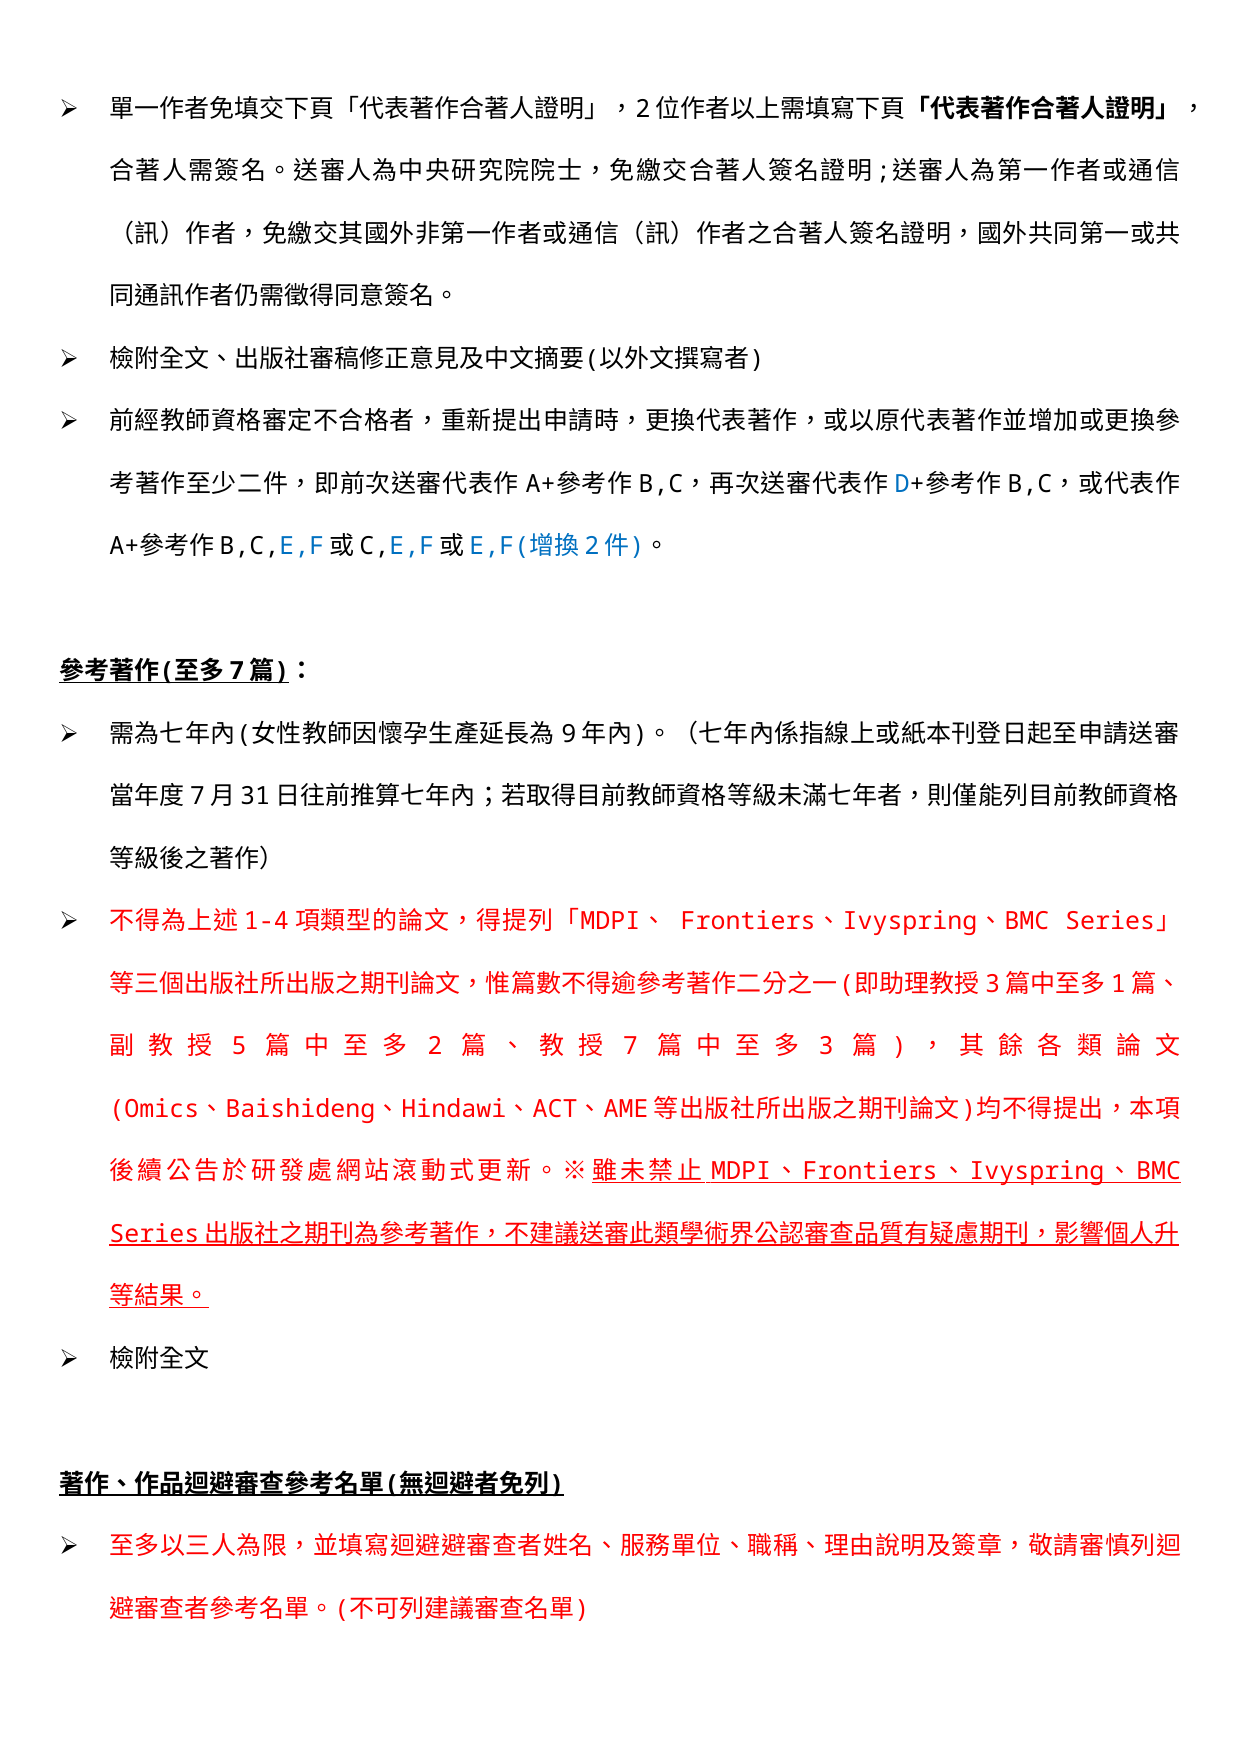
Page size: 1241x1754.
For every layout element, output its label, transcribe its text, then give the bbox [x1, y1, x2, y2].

list 單一作者免填交下頁「代表著作合著人證明」，2位作者以上需填寫下頁「代表著作合著人證明」，合著人需簽名。送審人為中央研究院院士，免繳交合著人簽名證明;送審人為第一作者或通信（訊）作者，免繳交其國外非第一作者或通信（訊）作者之合著人簽名證明，國外共同第一或共同通訊作者仍需徵得同意簽名。 [59, 64, 1181, 314]
text 參考著作(至多7篇)： [59, 627, 1181, 689]
list 前經教師資格審定不合格者，重新提出申請時，更換代表著作，或以原代表著作並增加或更換參考著作至少二件，即前次送審代表作A+參考作B,C，再次送審代表作D+參考作B,C，或代表作A+參考作B,C,E,F或C,E,F或E,F(增換2件)。 [59, 377, 1181, 564]
list 檢附全文 [59, 1314, 1181, 1377]
list 至多以三人為限，並填寫迴避避審查者姓名、服務單位、職稱、理由說明及簽章，敬請審慎列迴避審查者參考名單。(不可列建議審查名單) [59, 1502, 1181, 1627]
list 需為七年內(女性教師因懷孕生產延長為9年內)。（七年內係指線上或紙本刊登日起至申請送審當年度7月31日往前推算七年內；若取得目前教師資格等級未滿七年者，則僅能列目前教師資格等級後之著作） [59, 689, 1181, 877]
text 著作、作品迴避審查參考名單(無迴避者免列) [59, 1439, 1181, 1502]
list 不得為上述1-4項類型的論文，得提列「MDPI、 Frontiers、Ivyspring、BMC Series」等三個出版社所出版之期刊論文，惟篇數不得逾參考著作二分之一(即助理教授3篇中至多1篇、副教授5篇中至多2篇、教授7篇中至多3篇)，其餘各類論文(Omics、Baishideng、Hindawi、ACT、AME等出版社所出版之期刊論文)均不得提出，本項後續公告於研發處網站滾動式更新。※雖未禁止MDPI、Frontiers、Ivyspring、BMC Series出版社之期刊為參考著作，不建議送審此類學術界公認審查品質有疑慮期刊，影響個人升等結果。 [59, 877, 1181, 1314]
list 檢附全文、出版社審稿修正意見及中文摘要(以外文撰寫者) [59, 314, 1181, 377]
